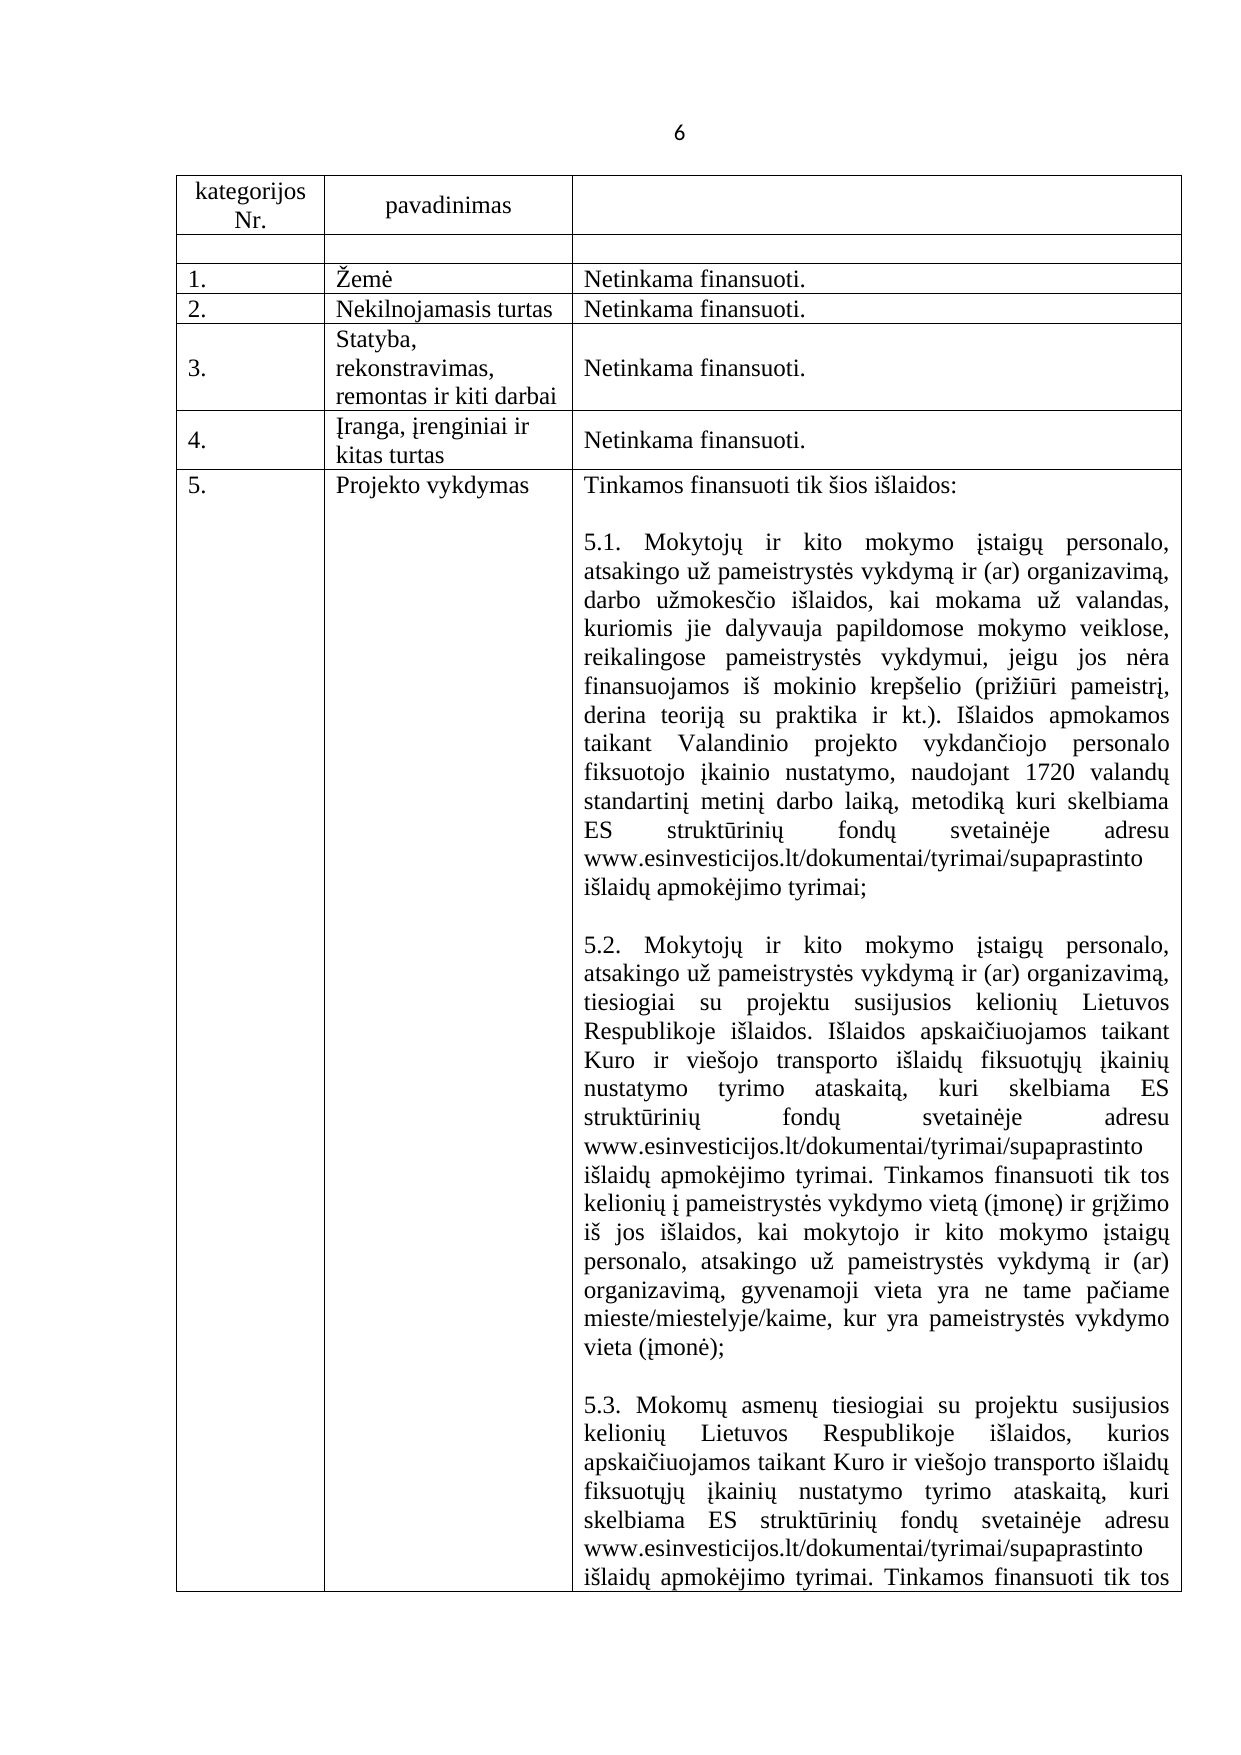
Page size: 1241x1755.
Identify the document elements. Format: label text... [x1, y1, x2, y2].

table_cell 3. [177, 324, 324, 410]
table_cell Įranga, įrenginiai ir kitas turtas [325, 411, 572, 469]
table_cell 4. [177, 411, 324, 469]
table_header kategorijos Nr. [177, 176, 324, 233]
table_cell Netinkama finansuoti. [573, 324, 1181, 410]
table_cell Žemė [325, 264, 572, 293]
table_cell Nekilnojamasis turtas [325, 294, 572, 323]
table_cell Netinkama finansuoti. [573, 294, 1181, 323]
table_cell 2. [177, 294, 324, 323]
table_cell [573, 235, 1181, 263]
table_cell 5. [177, 470, 324, 1591]
table_cell [177, 235, 324, 263]
table_cell Statyba, rekonstravimas, remontas ir kiti darbai [325, 324, 572, 410]
table_cell [325, 235, 572, 263]
table_cell 1. [177, 264, 324, 293]
table_header [573, 176, 1181, 233]
table_cell Netinkama finansuoti. [573, 411, 1181, 469]
table_cell Projekto vykdymas [325, 470, 572, 1591]
table_cell Tinkamos finansuoti tik šios išlaidos: 5.1. Mokytojų ir kito mokymo įstaigų personalo, atsakingo už pameistrystės vykdymą ir (ar) organizavimą, darbo užmokesčio išlaidos, kai mokama už valandas, kuriomis jie dalyvauja papildomose mokymo veiklose, reikalingose pameistrystės vykdymui, jeigu jos nėra finansuojamos iš mokinio krepšelio (prižiūri pameistrį, derina teoriją su praktika ir kt.). Išlaidos apmokamos taikant Valandinio projekto vykdančiojo personalo fiksuotojo įkainio nustatymo, naudojant 1720 valandų standartinį metinį darbo laiką, metodiką kuri skelbiama ES struktūrinių fondų svetainėje adresu www.esinvesticijos.lt/dokumentai/tyrimai/supaprastinto išlaidų apmokėjimo tyrimai; 5.2. Mokytojų ir kito mokymo įstaigų personalo, atsakingo už pameistrystės vykdymą ir (ar) organizavimą, tiesiogiai su projektu susijusios kelionių Lietuvos Respublikoje išlaidos. Išlaidos apskaičiuojamos taikant Kuro ir viešojo transporto išlaidų fiksuotųjų įkainių nustatymo tyrimo ataskaitą, kuri skelbiama ES struktūrinių fondų svetainėje adresu www.esinvesticijos.lt/dokumentai/tyrimai/supaprastinto išlaidų apmokėjimo tyrimai. Tinkamos finansuoti tik tos kelionių į pameistrystės vykdymo vietą (įmonę) ir grįžimo iš jos išlaidos, kai mokytojo ir kito mokymo įstaigų personalo, atsakingo už pameistrystės vykdymą ir (ar) organizavimą, gyvenamoji vieta yra ne tame pačiame mieste/miestelyje/kaime, kur yra pameistrystės vykdymo vieta (įmonė); 5.3. Mokomų asmenų tiesiogiai su projektu susijusios kelionių Lietuvos Respublikoje išlaidos, kurios apskaičiuojamos taikant Kuro ir viešojo transporto išlaidų fiksuotųjų įkainių nustatymo tyrimo ataskaitą, kuri skelbiama ES struktūrinių fondų svetainėje adresu www.esinvesticijos.lt/dokumentai/tyrimai/supaprastinto išlaidų apmokėjimo tyrimai. Tinkamos finansuoti tik tos [573, 470, 1181, 1591]
table_cell Netinkama finansuoti. [573, 264, 1181, 293]
table_header pavadinimas [325, 176, 572, 233]
